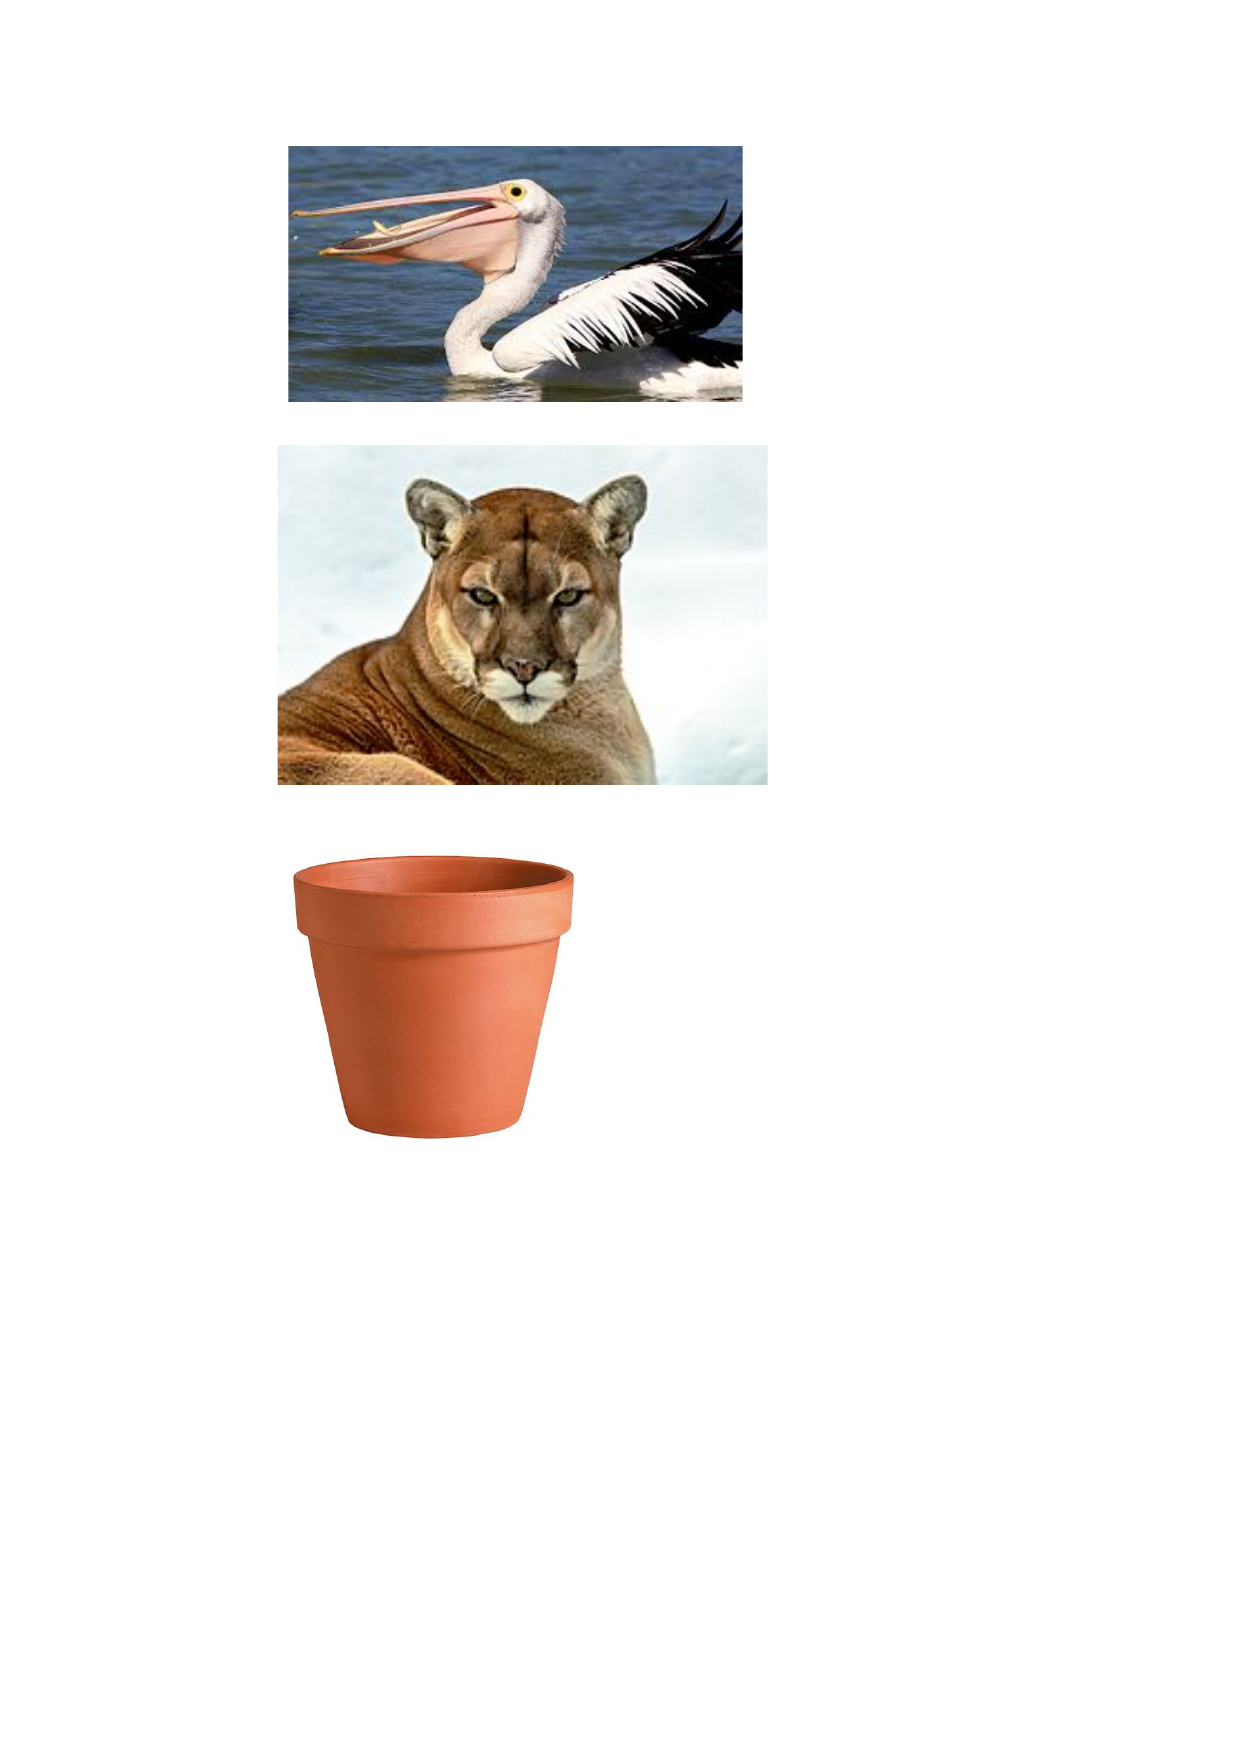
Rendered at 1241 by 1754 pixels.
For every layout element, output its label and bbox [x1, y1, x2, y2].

picture [290, 851, 577, 1143]
picture [277, 445, 768, 785]
picture [288, 146, 743, 402]
